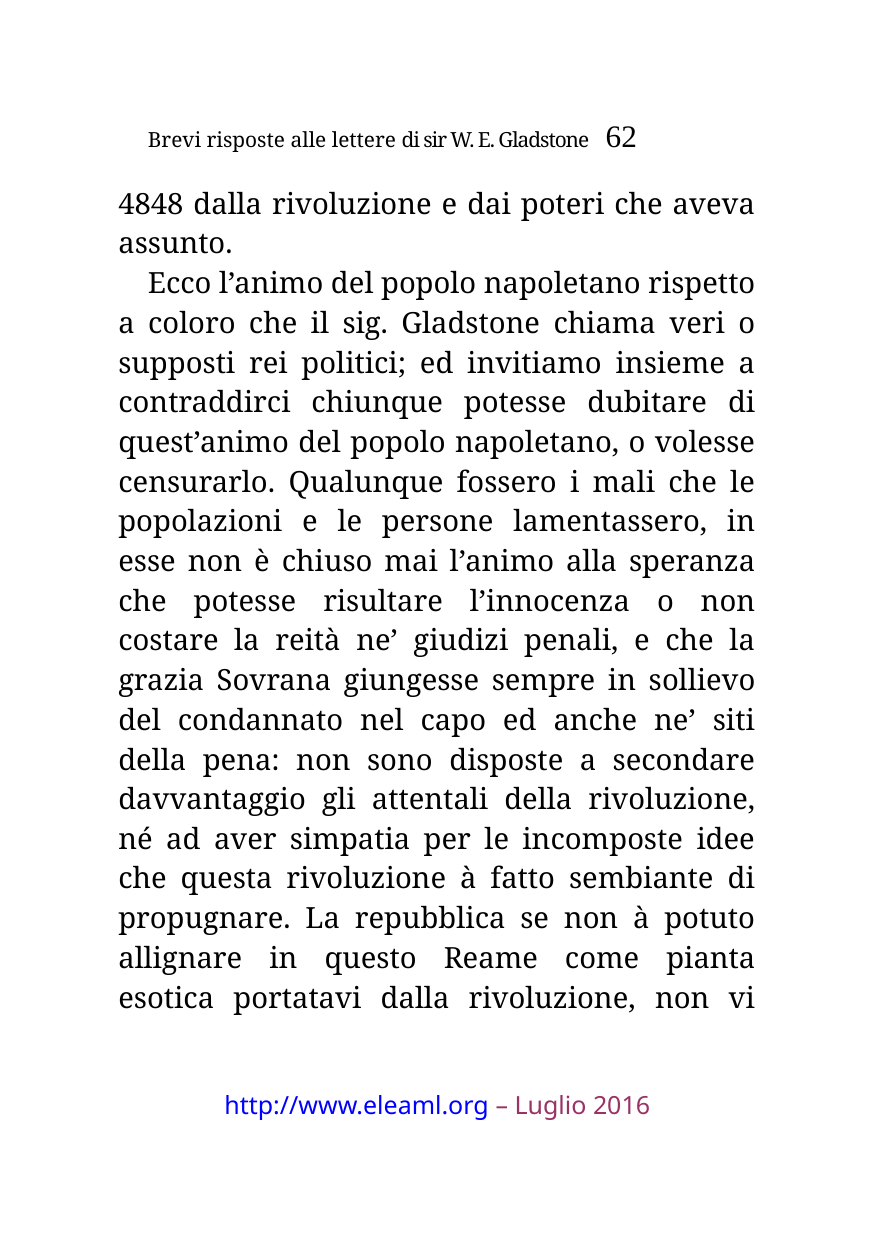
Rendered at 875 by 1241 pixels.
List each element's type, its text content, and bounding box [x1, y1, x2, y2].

text Ecco l’animo del popolo napoletano rispetto a coloro che il sig. Gladstone chiama veri o supposti rei politici; ed invitiamo insieme a contraddirci chiunque potesse dubitare di quest’animo del popolo napoletano, o volesse censurarlo. Qualunque fossero i mali che le popolazioni e le persone lamentassero, in esse non è chiuso mai l’animo alla speranza che potesse risultare l’innocenza o non costare la reità ne’ giudizi penali, e che la grazia Sovrana giungesse sempre in sollievo del condannato nel capo ed anche ne’ siti della pena: non sono disposte a secondare davvantaggio gli attentali della rivoluzione, né ad aver simpatia per le incomposte idee che questa rivoluzione à fatto sembiante di propugnare. La repubblica se non à potuto allignare in questo Reame come pianta esotica portatavi dalla rivoluzione, non vi [118, 262, 756, 1017]
text 4848 dalla rivoluzione e dai poteri che aveva assunto. [118, 183, 756, 262]
